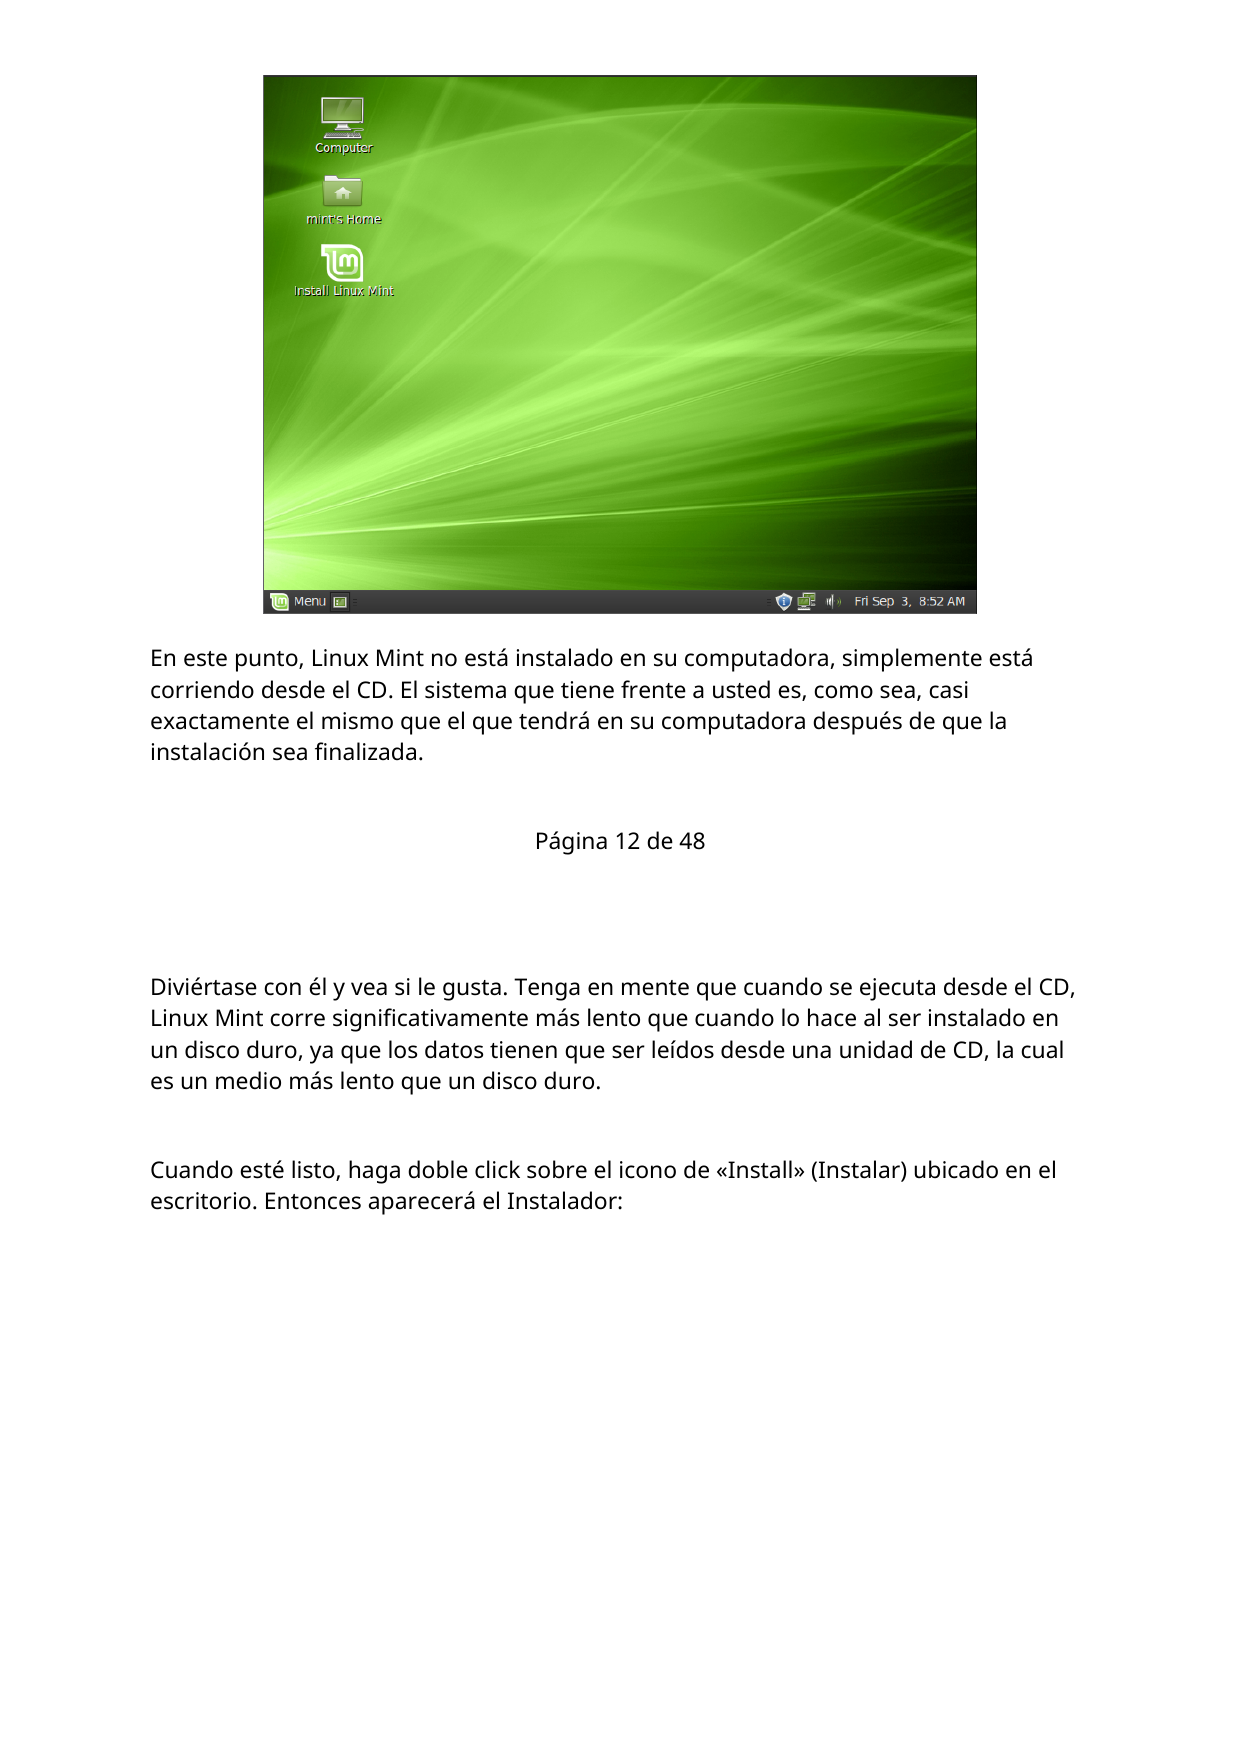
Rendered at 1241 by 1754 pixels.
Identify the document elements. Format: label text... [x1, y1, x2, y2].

text Página 12 de 48 [150, 825, 1090, 856]
text En este punto, Linux Mint no está instalado en su computadora, simplemente está corriendo desde el CD. El sistema que tiene frente a usted es, como sea, casi exactamente el mismo que el que tendrá en su computadora después de que la instalación sea finalizada. [150, 642, 1090, 767]
text Cuando esté listo, haga doble click sobre el icono de «Install» (Instalar) ubicado en el escritorio. Entonces aparecerá el Instalador: [150, 1153, 1090, 1216]
text Diviértase con él y vea si le gusta. Tenga en mente que cuando se ejecuta desde el CD, Linux Mint corre significativamente más lento que cuando lo hace al ser instalado en un disco duro, ya que los datos tienen que ser leídos desde una unidad de CD, la cual es un medio más lento que un disco duro. [150, 971, 1090, 1096]
